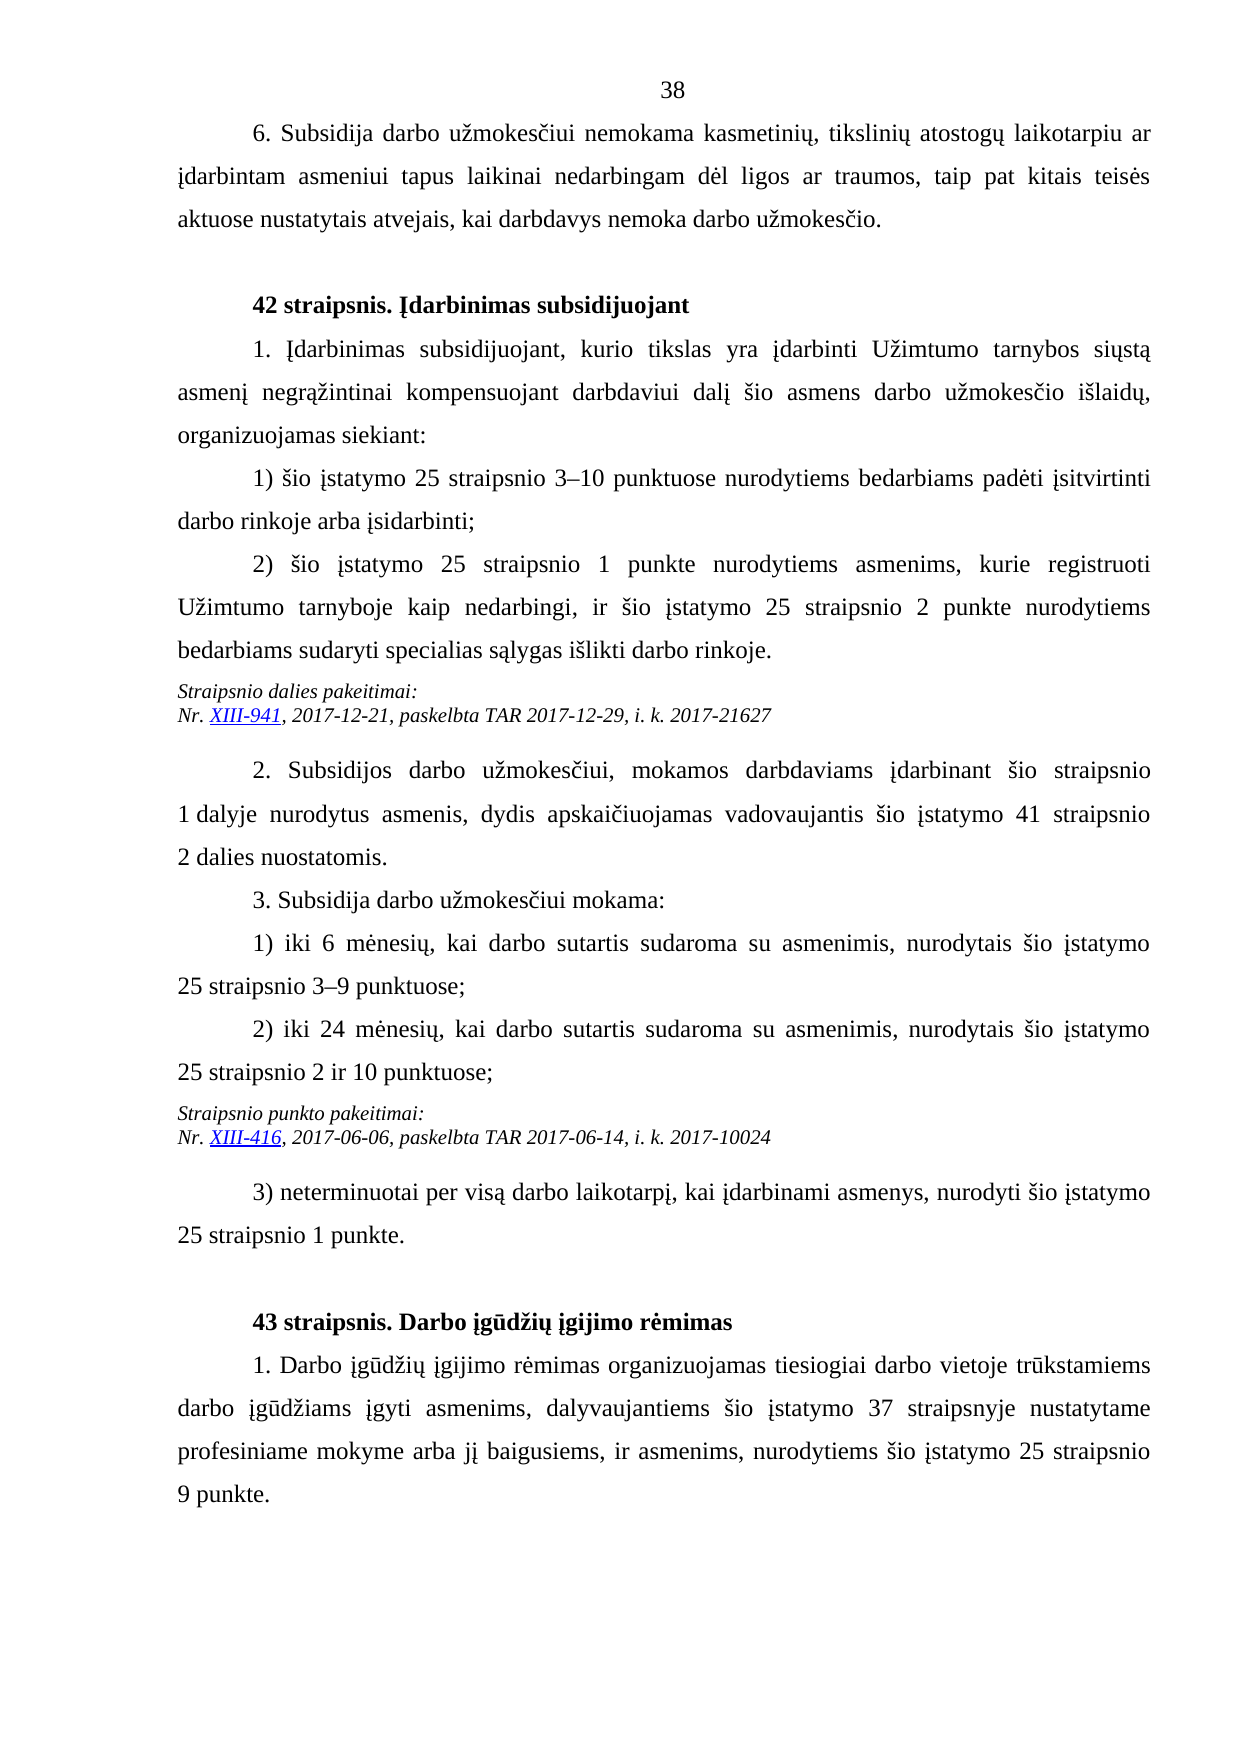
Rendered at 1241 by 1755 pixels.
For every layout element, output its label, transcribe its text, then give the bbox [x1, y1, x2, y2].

text 1) šio įstatymo 25 straipsnio 3–10 punktuose nurodytiems bedarbiams padėti įsitvirtinti darbo rinkoje arba įsidarbinti; [177, 463, 1152, 535]
text 1. Darbo įgūdžių įgijimo rėmimas organizuojamas tiesiogiai darbo vietoje trūkstamiems darbo įgūdžiams įgyti asmenims, dalyvaujantiems šio įstatymo 37 straipsnyje nustatytame profesiniame mokyme arba jį baigusiems, ir asmenims, nurodytiems šio įstatymo 25 straipsnio 9 punkte. [177, 1350, 1152, 1508]
text Nr. XIII-416, 2017-06-06, paskelbta TAR 2017-06-14, i. k. 2017-10024 [177, 1125, 1152, 1149]
text Straipsnio punkto pakeitimai: [177, 1101, 1152, 1125]
text 1) iki 6 mėnesių, kai darbo sutartis sudaroma su asmenimis, nurodytais šio įstatymo 25 straipsnio 3–9 punktuose; [177, 928, 1152, 1000]
text 2) iki 24 mėnesių, kai darbo sutartis sudaroma su asmenimis, nurodytais šio įstatymo 25 straipsnio 2 ir 10 punktuose; [177, 1014, 1152, 1086]
text 42 straipsnis. Įdarbinimas subsidijuojant [177, 291, 1152, 319]
text 3) neterminuotai per visą darbo laikotarpį, kai įdarbinami asmenys, nurodyti šio įstatymo 25 straipsnio 1 punkte. [177, 1177, 1152, 1249]
text 43 straipsnis. Darbo įgūdžių įgijimo rėmimas [177, 1307, 1152, 1336]
text 2) šio įstatymo 25 straipsnio 1 punkte nurodytiems asmenims, kurie registruoti Užimtumo tarnyboje kaip nedarbingi, ir šio įstatymo 25 straipsnio 2 punkte nurodytiems bedarbiams sudaryti specialias sąlygas išlikti darbo rinkoje. [177, 549, 1152, 664]
text 6. Subsidija darbo užmokesčiui nemokama kasmetinių, tikslinių atostogų laikotarpiu ar įdarbintam asmeniui tapus laikinai nedarbingam dėl ligos ar traumos, taip pat kitais teisės aktuose nustatytais atvejais, kai darbdavys nemoka darbo užmokesčio. [177, 118, 1152, 233]
text Nr. XIII-941, 2017-12-21, paskelbta TAR 2017-12-29, i. k. 2017-21627 [177, 703, 1152, 727]
text Straipsnio dalies pakeitimai: [177, 679, 1152, 703]
text 3. Subsidija darbo užmokesčiui mokama: [177, 885, 1152, 914]
text 2. Subsidijos darbo užmokesčiui, mokamos darbdaviams įdarbinant šio straipsnio 1 dalyje nurodytus asmenis, dydis apskaičiuojamas vadovaujantis šio įstatymo 41 straipsnio 2 dalies nuostatomis. [177, 756, 1152, 871]
text 1. Įdarbinimas subsidijuojant, kurio tikslas yra įdarbinti Užimtumo tarnybos siųstą asmenį negrąžintinai kompensuojant darbdaviui dalį šio asmens darbo užmokesčio išlaidų, organizuojamas siekiant: [177, 334, 1152, 449]
